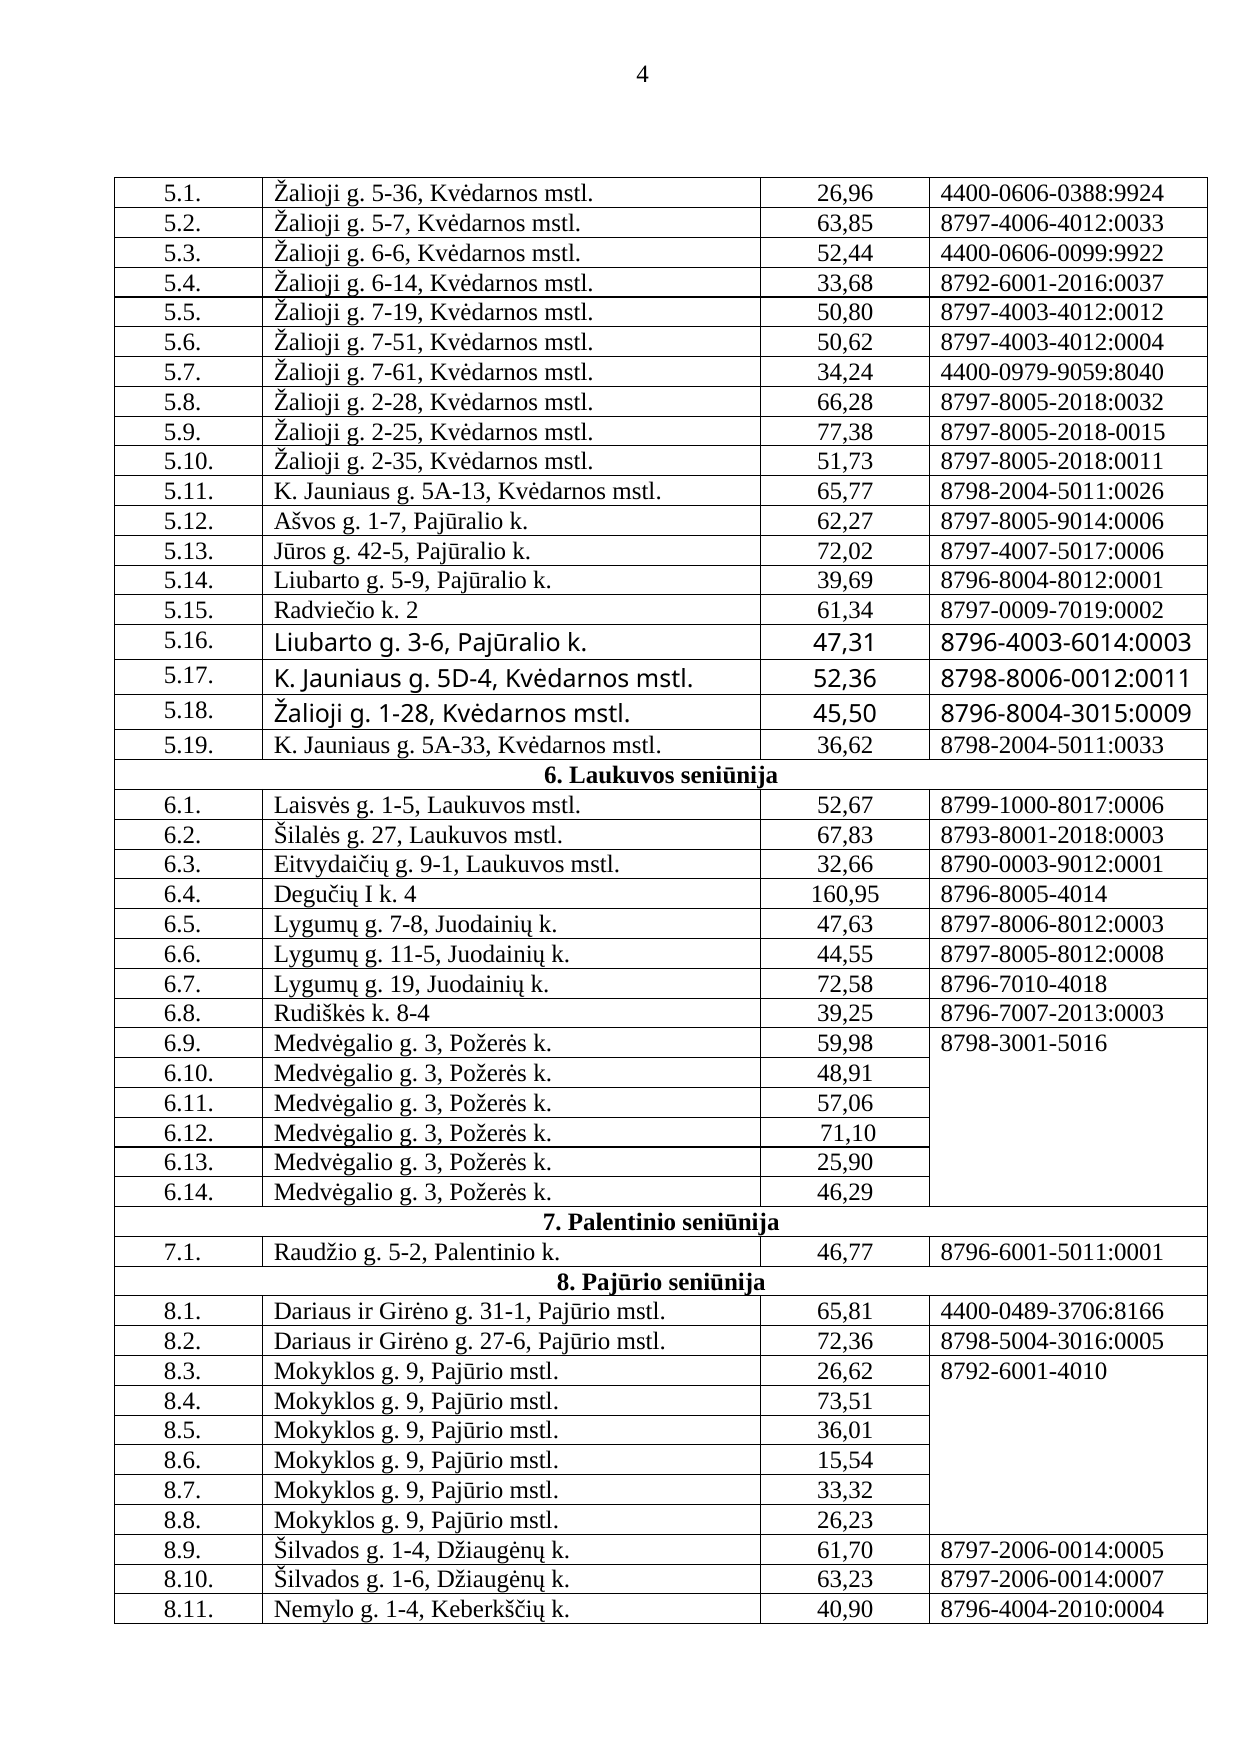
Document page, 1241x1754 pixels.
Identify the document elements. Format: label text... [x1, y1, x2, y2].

table_cell 40,90 [761, 1594, 929, 1623]
table_cell 32,66 [761, 850, 929, 878]
table_cell 8796-4003-6014:0003 [930, 625, 1207, 659]
table_cell 46,29 [761, 1177, 929, 1206]
table_cell Raudžio g. 5-2, Palentinio k. [263, 1237, 760, 1266]
table_cell 6.6. [115, 939, 262, 968]
table_cell 61,70 [761, 1535, 929, 1563]
table_cell 5.6. [115, 327, 262, 356]
table_cell 45,50 [761, 695, 929, 729]
table_cell 5.2. [115, 208, 262, 237]
table_cell 44,55 [761, 939, 929, 968]
table_cell 8796-7007-2013:0003 [930, 999, 1207, 1027]
table_cell 5.18. [115, 695, 262, 729]
table_cell 6.11. [115, 1088, 262, 1117]
table_cell 5.10. [115, 446, 262, 475]
table_cell 36,62 [761, 730, 929, 759]
table_cell 5.16. [115, 625, 262, 659]
table_cell 8797-8005-2018:0032 [930, 387, 1207, 416]
table_cell Ašvos g. 1-7, Pajūralio k. [263, 506, 760, 535]
table_cell 65,77 [761, 476, 929, 505]
table_cell 8.6. [115, 1445, 262, 1474]
table_cell 46,77 [761, 1237, 929, 1266]
table_cell Laisvės g. 1-5, Laukuvos mstl. [263, 790, 760, 819]
table_cell Medvėgalio g. 3, Požerės k. [263, 1118, 760, 1146]
table_cell 50,62 [761, 327, 929, 356]
table_cell 8790-0003-9012:0001 [930, 850, 1207, 878]
table_cell 47,63 [761, 909, 929, 938]
table_cell 7.1. [115, 1237, 262, 1266]
table_cell 5.15. [115, 595, 262, 624]
table_cell Žalioji g. 6-6, Kvėdarnos mstl. [263, 238, 760, 267]
table_cell Žalioji g. 5-7, Kvėdarnos mstl. [263, 208, 760, 237]
table_cell 8797-4003-4012:0004 [930, 327, 1207, 356]
table_cell 6.12. [115, 1118, 262, 1146]
table_cell 39,69 [761, 566, 929, 594]
table_cell 6.9. [115, 1028, 262, 1057]
table_cell Jūros g. 42-5, Pajūralio k. [263, 536, 760, 564]
table_cell 4400-0606-0388:9924 [930, 178, 1207, 207]
table_cell K. Jauniaus g. 5A-33, Kvėdarnos mstl. [263, 730, 760, 759]
table_cell 39,25 [761, 999, 929, 1027]
table_cell Lygumų g. 7-8, Juodainių k. [263, 909, 760, 938]
table_cell Šilvados g. 1-4, Džiaugėnų k. [263, 1535, 760, 1563]
table_cell Žalioji g. 5-36, Kvėdarnos mstl. [263, 178, 760, 207]
table_cell 8.5. [115, 1416, 262, 1444]
table_cell Radviečio k. 2 [263, 595, 760, 624]
table_cell Mokyklos g. 9, Pajūrio mstl. [263, 1505, 760, 1534]
table_cell 5.1. [115, 178, 262, 207]
table_cell 77,38 [761, 417, 929, 445]
table_cell 8797-0009-7019:0002 [930, 595, 1207, 624]
table_cell 8798-3001-5016 [930, 1028, 1207, 1206]
table_cell 5.3. [115, 238, 262, 267]
table_cell Žalioji g. 2-28, Kvėdarnos mstl. [263, 387, 760, 416]
table_cell 8797-8006-8012:0003 [930, 909, 1207, 938]
table_cell 8799-1000-8017:0006 [930, 790, 1207, 819]
table_cell 8797-8005-2018-0015 [930, 417, 1207, 445]
table_cell 5.5. [115, 298, 262, 326]
table_cell 47,31 [761, 625, 929, 659]
table_cell 5.4. [115, 268, 262, 296]
table_cell 6.4. [115, 879, 262, 908]
table_cell 6.13. [115, 1148, 262, 1176]
table_cell 66,28 [761, 387, 929, 416]
table_cell 61,34 [761, 595, 929, 624]
table_cell 52,67 [761, 790, 929, 819]
table_cell 57,06 [761, 1088, 929, 1117]
table_cell 26,23 [761, 1505, 929, 1534]
table_cell 67,83 [761, 820, 929, 848]
table_cell 59,98 [761, 1028, 929, 1057]
table_cell 65,81 [761, 1296, 929, 1325]
table_cell 6.8. [115, 999, 262, 1027]
table_cell 6.3. [115, 850, 262, 878]
table_cell 8796-8005-4014 [930, 879, 1207, 908]
table_cell Medvėgalio g. 3, Požerės k. [263, 1058, 760, 1087]
table_cell 8797-8005-9014:0006 [930, 506, 1207, 535]
table_cell 52,36 [761, 660, 929, 694]
table_cell 25,90 [761, 1148, 929, 1176]
table_cell Mokyklos g. 9, Pajūrio mstl. [263, 1356, 760, 1385]
table_cell 4400-0489-3706:8166 [930, 1296, 1207, 1325]
table_cell Žalioji g. 2-25, Kvėdarnos mstl. [263, 417, 760, 445]
table_cell Mokyklos g. 9, Pajūrio mstl. [263, 1416, 760, 1444]
table_cell 5.9. [115, 417, 262, 445]
table_cell 5.7. [115, 357, 262, 386]
table_cell 72,02 [761, 536, 929, 564]
table_cell Eitvydaičių g. 9-1, Laukuvos mstl. [263, 850, 760, 878]
table_cell 33,32 [761, 1475, 929, 1504]
table_cell Šilalės g. 27, Laukuvos mstl. [263, 820, 760, 848]
table_cell 48,91 [761, 1058, 929, 1087]
table_cell Liubarto g. 5-9, Pajūralio k. [263, 566, 760, 594]
table_cell 8796-8004-3015:0009 [930, 695, 1207, 729]
table_cell 8.1. [115, 1296, 262, 1325]
table_cell 8.8. [115, 1505, 262, 1534]
table_cell K. Jauniaus g. 5D-4, Kvėdarnos mstl. [263, 660, 760, 694]
table_cell 36,01 [761, 1416, 929, 1444]
table_cell 8798-2004-5011:0033 [930, 730, 1207, 759]
table_cell 8.11. [115, 1594, 262, 1623]
table_cell 72,36 [761, 1326, 929, 1355]
table_cell Žalioji g. 7-61, Kvėdarnos mstl. [263, 357, 760, 386]
table_cell 62,27 [761, 506, 929, 535]
table_cell Medvėgalio g. 3, Požerės k. [263, 1088, 760, 1117]
table_cell 8797-8005-8012:0008 [930, 939, 1207, 968]
table_cell 52,44 [761, 238, 929, 267]
table_cell 8.3. [115, 1356, 262, 1385]
table_cell 8798-8006-0012:0011 [930, 660, 1207, 694]
table_cell Dariaus ir Girėno g. 31-1, Pajūrio mstl. [263, 1296, 760, 1325]
table_cell 51,73 [761, 446, 929, 475]
table_cell Medvėgalio g. 3, Požerės k. [263, 1177, 760, 1206]
table_cell 8.10. [115, 1565, 262, 1593]
table_cell K. Jauniaus g. 5A-13, Kvėdarnos mstl. [263, 476, 760, 505]
table_cell 5.8. [115, 387, 262, 416]
table_cell Žalioji g. 7-19, Kvėdarnos mstl. [263, 298, 760, 326]
table_cell 8793-8001-2018:0003 [930, 820, 1207, 848]
table_cell Medvėgalio g. 3, Požerės k. [263, 1028, 760, 1057]
table_cell 26,96 [761, 178, 929, 207]
table_cell 33,68 [761, 268, 929, 296]
table_cell Nemylo g. 1-4, Keberkščių k. [263, 1594, 760, 1623]
table_cell 8797-8005-2018:0011 [930, 446, 1207, 475]
table_cell Degučių I k. 4 [263, 879, 760, 908]
table_cell 72,58 [761, 969, 929, 997]
table_cell 8796-7010-4018 [930, 969, 1207, 997]
table_cell Žalioji g. 2-35, Kvėdarnos mstl. [263, 446, 760, 475]
table_cell 8797-4006-4012:0033 [930, 208, 1207, 237]
table_cell 160,95 [761, 879, 929, 908]
table_cell 8.9. [115, 1535, 262, 1563]
table_cell Mokyklos g. 9, Pajūrio mstl. [263, 1386, 760, 1414]
table_cell 8797-2006-0014:0005 [930, 1535, 1207, 1563]
table_cell 8796-6001-5011:0001 [930, 1237, 1207, 1266]
table_cell 6.7. [115, 969, 262, 997]
table_cell 26,62 [761, 1356, 929, 1385]
table_cell 4400-0606-0099:9922 [930, 238, 1207, 267]
table_cell 8.2. [115, 1326, 262, 1355]
table_cell 6.1. [115, 790, 262, 819]
table_cell 7. Palentinio seniūnija [115, 1207, 1207, 1236]
table_cell 6. Laukuvos seniūnija [115, 760, 1207, 789]
table_cell 8797-4003-4012:0012 [930, 298, 1207, 326]
table_cell 5.13. [115, 536, 262, 564]
table_cell Lygumų g. 19, Juodainių k. [263, 969, 760, 997]
table_cell Liubarto g. 3-6, Pajūralio k. [263, 625, 760, 659]
table_cell 8798-2004-5011:0026 [930, 476, 1207, 505]
table_cell 73,51 [761, 1386, 929, 1414]
table_cell 8797-2006-0014:0007 [930, 1565, 1207, 1593]
table_cell 5.17. [115, 660, 262, 694]
table_cell Mokyklos g. 9, Pajūrio mstl. [263, 1445, 760, 1474]
table_cell 8796-8004-8012:0001 [930, 566, 1207, 594]
table_cell 8798-5004-3016:0005 [930, 1326, 1207, 1355]
table_cell 6.2. [115, 820, 262, 848]
table_cell 8792-6001-4010 [930, 1356, 1207, 1534]
table_cell Medvėgalio g. 3, Požerės k. [263, 1148, 760, 1176]
table_cell 8796-4004-2010:0004 [930, 1594, 1207, 1623]
table_cell 63,23 [761, 1565, 929, 1593]
table_cell 5.19. [115, 730, 262, 759]
table_cell 6.10. [115, 1058, 262, 1087]
table_cell 8.7. [115, 1475, 262, 1504]
table_cell Rudiškės k. 8-4 [263, 999, 760, 1027]
table_cell 6.14. [115, 1177, 262, 1206]
table_cell Žalioji g. 7-51, Kvėdarnos mstl. [263, 327, 760, 356]
table_cell 5.14. [115, 566, 262, 594]
table_cell 15,54 [761, 1445, 929, 1474]
table_cell 8.4. [115, 1386, 262, 1414]
table_cell 34,24 [761, 357, 929, 386]
table_cell Žalioji g. 6-14, Kvėdarnos mstl. [263, 268, 760, 296]
table_cell 8797-4007-5017:0006 [930, 536, 1207, 564]
table_cell Dariaus ir Girėno g. 27-6, Pajūrio mstl. [263, 1326, 760, 1355]
table_cell 6.5. [115, 909, 262, 938]
table_cell Lygumų g. 11-5, Juodainių k. [263, 939, 760, 968]
table_cell Mokyklos g. 9, Pajūrio mstl. [263, 1475, 760, 1504]
table_cell 71,10 [761, 1118, 929, 1146]
table_cell 63,85 [761, 208, 929, 237]
table_cell 50,80 [761, 298, 929, 326]
table_cell 8792-6001-2016:0037 [930, 268, 1207, 296]
table_cell Žalioji g. 1-28, Kvėdarnos mstl. [263, 695, 760, 729]
table_cell 5.12. [115, 506, 262, 535]
table_cell 5.11. [115, 476, 262, 505]
table_cell 4400-0979-9059:8040 [930, 357, 1207, 386]
table_cell 8. Pajūrio seniūnija [115, 1267, 1207, 1295]
table_cell Šilvados g. 1-6, Džiaugėnų k. [263, 1565, 760, 1593]
